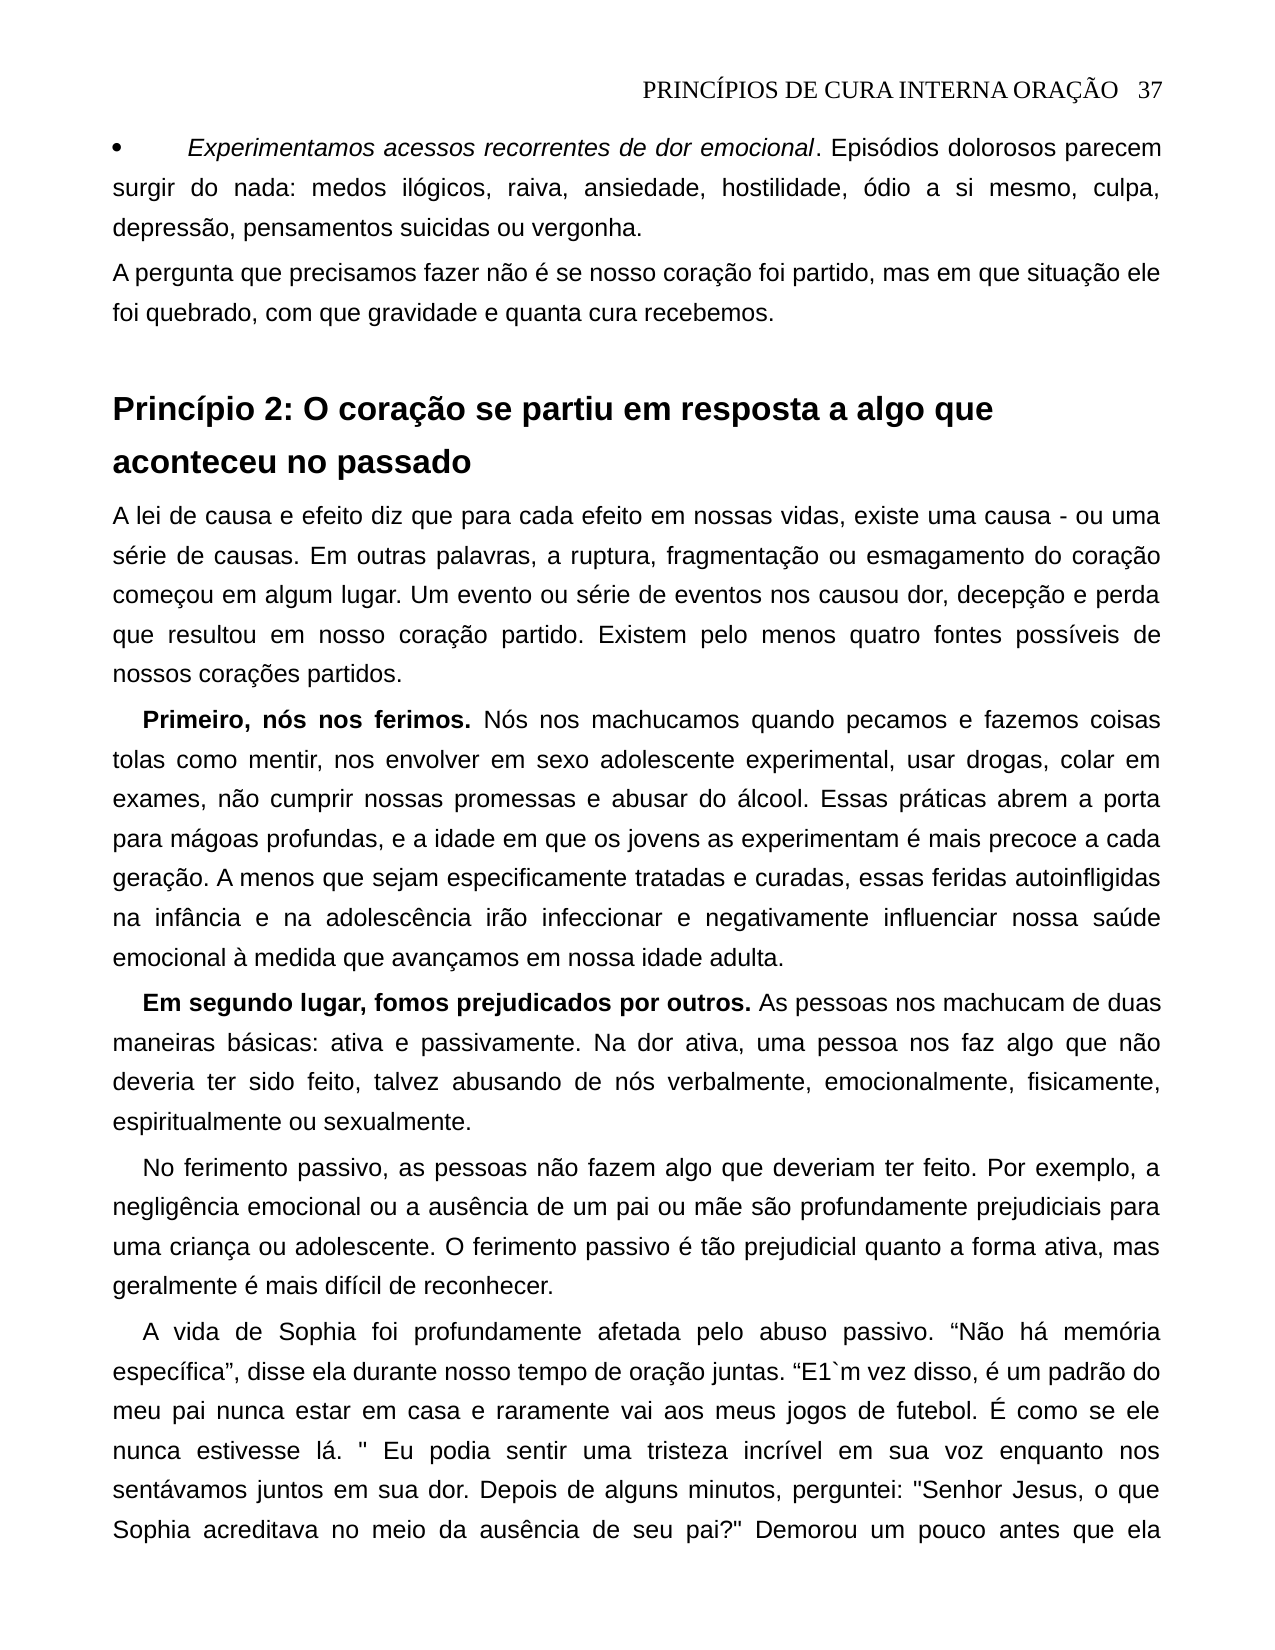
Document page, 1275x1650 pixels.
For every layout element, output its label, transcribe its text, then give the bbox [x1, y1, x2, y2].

text A vida de Sophia foi profundamente afetada pelo abuso passivo. “Não há memória específica”, disse ela durante nosso tempo de oração juntas. “E1`m vez disso, é um padrão do meu pai nunca estar em casa e raramente vai aos meus jogos de futebol. É como se ele nunca estivesse lá. " Eu podia sentir uma tristeza incrível em sua voz enquanto nos sentávamos juntos em sua dor. Depois de alguns minutos, perguntei: "Senhor Jesus, o que Sophia acreditava no meio da ausência de seu pai?" Demorou um pouco antes que ela [112, 1317, 1162, 1543]
text Primeiro, nós nos ferimos. Nós nos machucamos quando pecamos e fazemos coisas tolas como mentir, nos envolver em sexo adolescente experimental, usar drogas, colar em exames, não cumprir nossas promessas e abusar do álcool. Essas práticas abrem a porta para mágoas profundas, e a idade em que os jovens as experimentam é mais precoce a cada geração. A menos que sejam especificamente tratadas e curadas, essas feridas autoinfligidas na infância e na adolescência irão infeccionar e negativamente influenciar nossa saúde emocional à medida que avançamos em nossa idade adulta. [112, 705, 1162, 971]
text A lei de causa e efeito diz que para cada efeito em nossas vidas, existe uma causa - ou uma série de causas. Em outras palavras, a ruptura, fragmentação ou esmagamento do coração começou em algum lugar. Um evento ou série de eventos nos causou dor, decepção e perda que resultou em nosso coração partido. Existem pelo menos quatro fontes possíveis de nossos corações partidos. [112, 501, 1162, 688]
text Em segundo lugar, fomos prejudicados por outros. As pessoas nos machucam de duas maneiras básicas: ativa e passivamente. Na dor ativa, uma pessoa nos faz algo que não deveria ter sido feito, talvez abusando de nós verbalmente, emocionalmente, fisicamente, espiritualmente ou sexualmente. [112, 988, 1162, 1136]
text Princípio 2: O coração se partiu em resposta a algo que aconteceu no passado [112, 389, 1162, 480]
list Experimentamos acessos recorrentes de dor emocional. Episódios dolorosos parecem surgir do nada: medos ilógicos, raiva, ansiedade, hostilidade, ódio a si mesmo, culpa, depressão, pensamentos suicidas ou vergonha. [112, 133, 1162, 241]
text No ferimento passivo, as pessoas não fazem algo que deveriam ter feito. Por exemplo, a negligência emocional ou a ausência de um pai ou mãe são profundamente prejudiciais para uma criança ou adolescente. O ferimento passivo é tão prejudicial quanto a forma ativa, mas geralmente é mais difícil de reconhecer. [112, 1152, 1162, 1300]
text A pergunta que precisamos fazer não é se nosso coração foi partido, mas em que situação ele foi quebrado, com que gravidade e quanta cura recebemos. [112, 258, 1162, 326]
